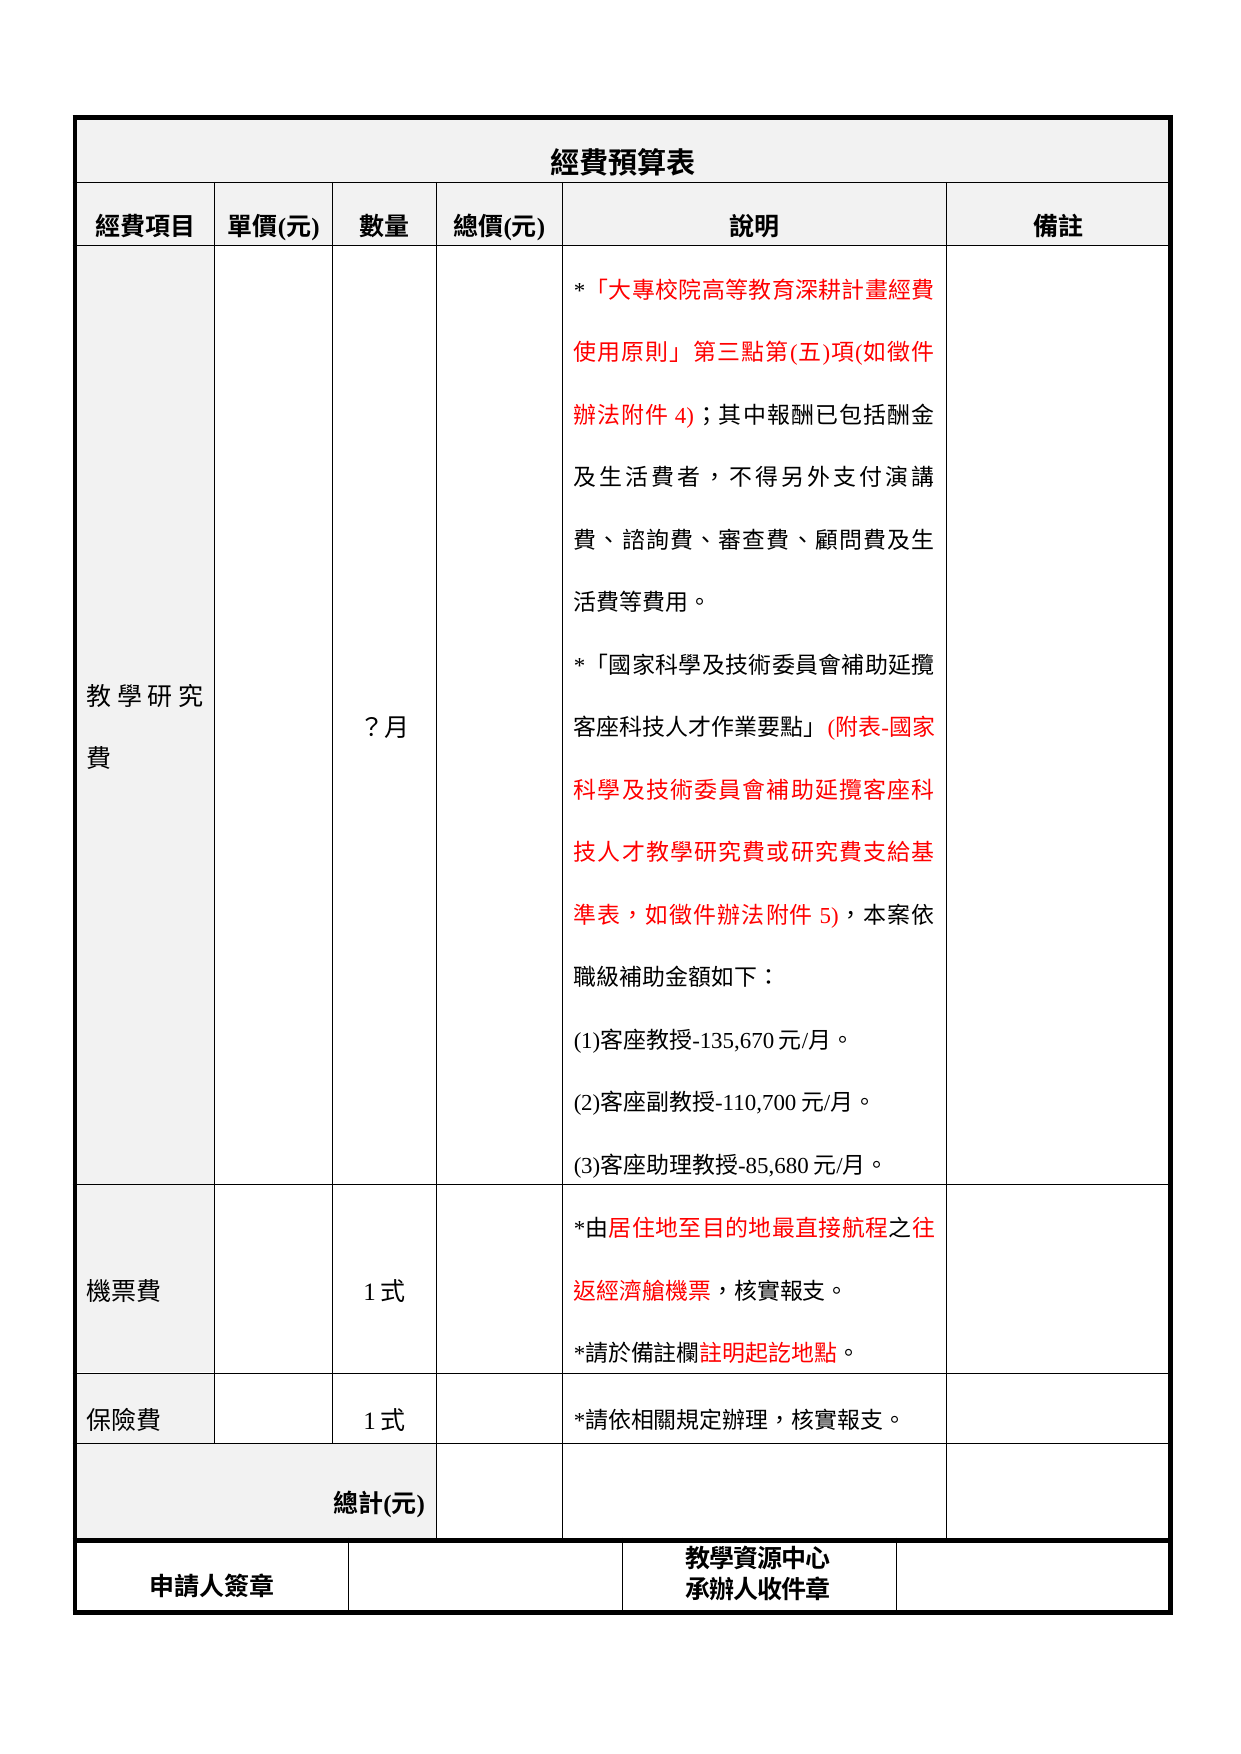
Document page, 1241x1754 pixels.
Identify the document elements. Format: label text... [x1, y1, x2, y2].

table_cell 1式 [333, 1185, 436, 1372]
table_cell [563, 1444, 946, 1538]
table_cell [947, 1444, 1168, 1538]
table_cell ？月 [333, 246, 436, 1184]
table_cell [947, 1185, 1168, 1372]
table_cell 單價(元) [215, 183, 332, 245]
table_cell 保險費 [77, 1374, 214, 1443]
table_cell [215, 1374, 332, 1443]
table_cell [437, 1374, 562, 1443]
table_cell [437, 1185, 562, 1372]
table_cell 申請人簽章 [77, 1543, 348, 1610]
table_cell 總價(元) [437, 183, 562, 245]
table_cell *「大專校院高等教育深耕計畫經費使用原則」第三點第(五)項(如徵件辦法附件4)；其中報酬已包括酬金及生活費者，不得另外支付演講費、諮詢費、審查費、顧問費及生活費等費用。 *「國家科學及技術委員會補助延攬客座科技人才作業要點」(附表-國家科學及技術委員會補助延攬客座科技人才教學研究費或研究費支給基準表，如徵件辦法附件5)，本案依職級補助金額如下： (1)客座教授-135,670元/月。 (2)客座副教授-110,700元/月。 (3)客座助理教授-85,680元/月。 [563, 246, 946, 1184]
table_cell [437, 246, 562, 1184]
table_cell [437, 1444, 562, 1538]
table_cell 1式 [333, 1374, 436, 1443]
table_cell [947, 246, 1168, 1184]
table_cell *請依相關規定辦理，核實報支。 [563, 1374, 946, 1443]
table_cell [947, 1374, 1168, 1443]
table_cell 經費項目 [77, 183, 214, 245]
table_cell [897, 1543, 1168, 1610]
table_cell [215, 1185, 332, 1372]
table_cell 數量 [333, 183, 436, 245]
table_cell 備註 [947, 183, 1168, 245]
table_cell 教學資源中心 承辦人收件章 [623, 1543, 896, 1610]
table_cell 機票費 [77, 1185, 214, 1372]
table_cell [349, 1543, 622, 1610]
table_header 經費預算表 [77, 120, 1168, 182]
table_cell 教學研究費 [77, 246, 214, 1184]
table_cell [215, 246, 332, 1184]
table_cell 說明 [563, 183, 946, 245]
table_cell *由居住地至目的地最直接航程之往返經濟艙機票，核實報支。 *請於備註欄註明起訖地點。 [563, 1185, 946, 1372]
table_cell 總計(元) [77, 1444, 436, 1538]
